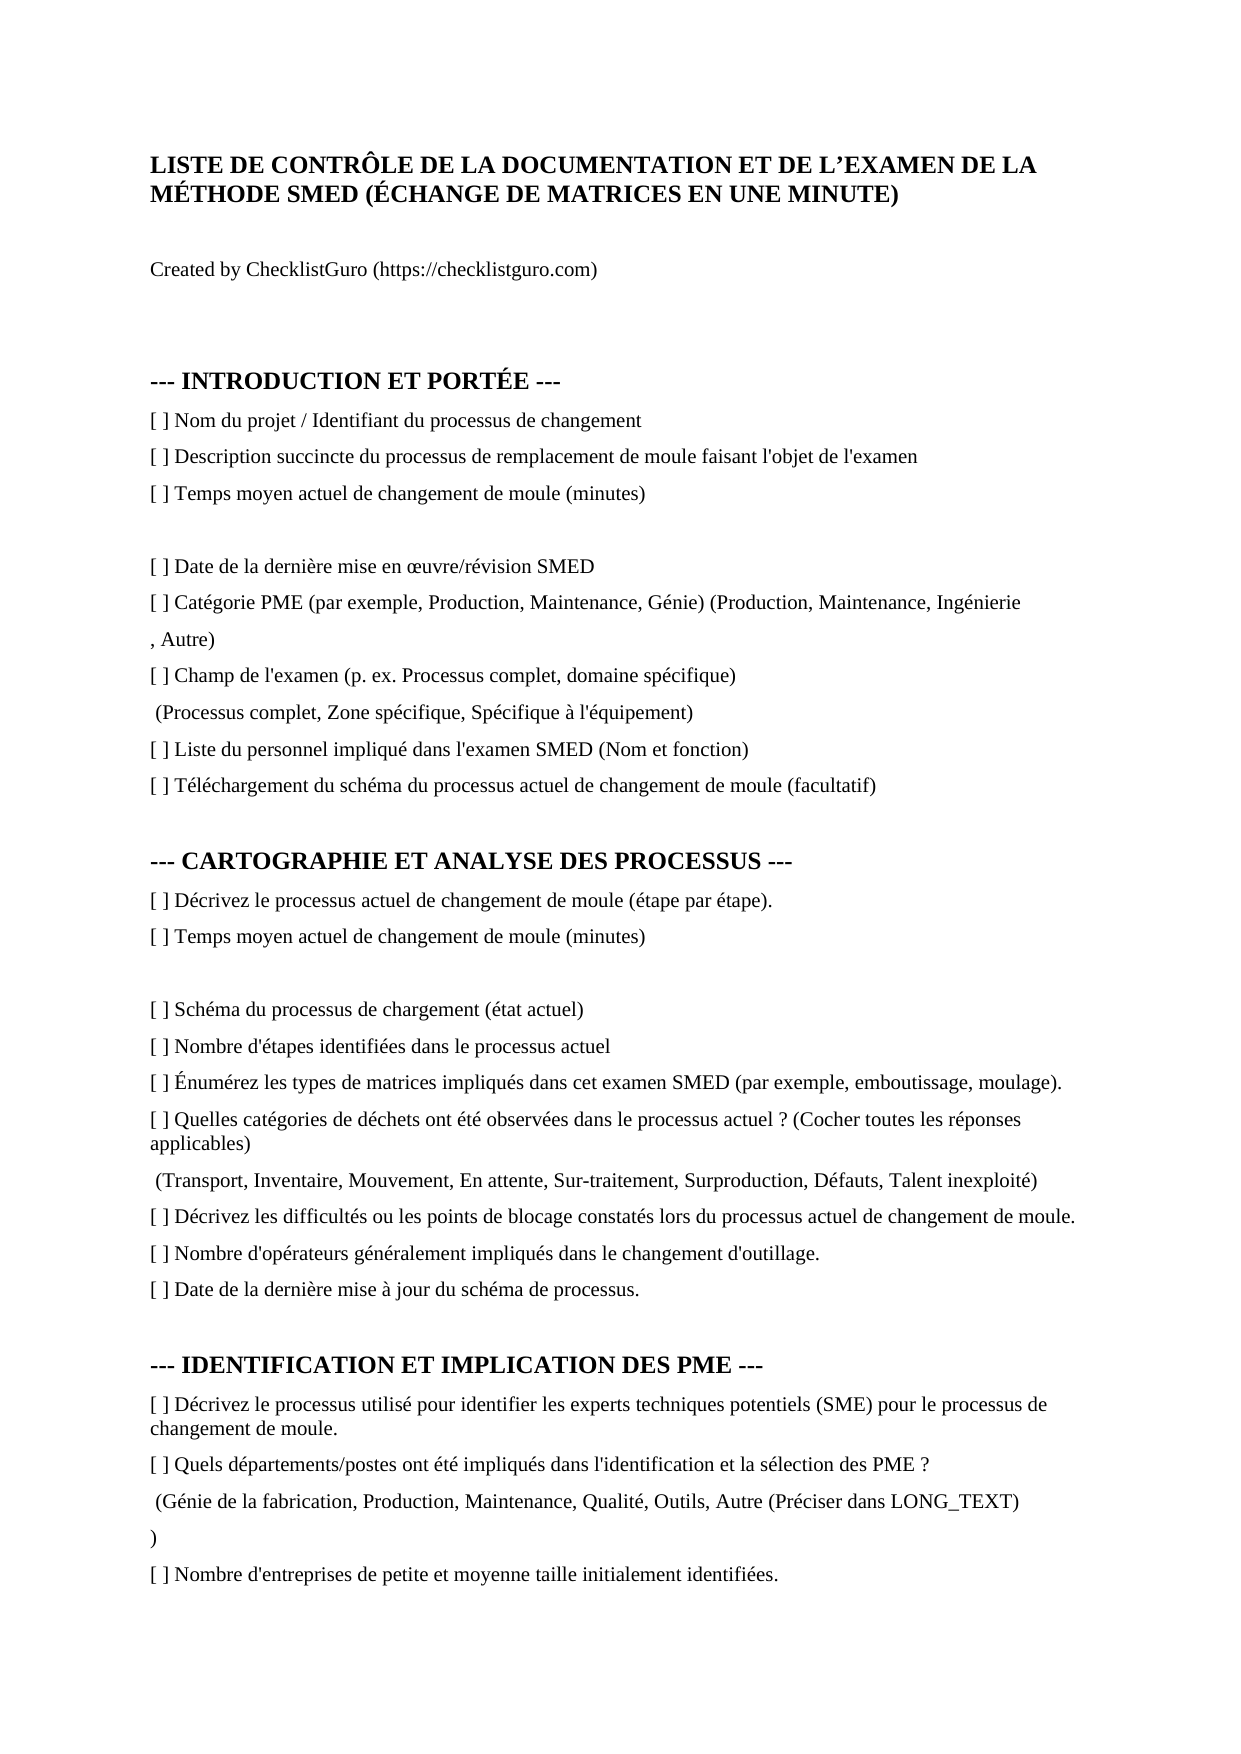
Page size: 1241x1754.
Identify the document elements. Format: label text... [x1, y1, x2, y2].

text (Transport, Inventaire, Mouvement, En attente, Sur-traitement, Surproduction, Défauts, Talent inexploité) [150, 1167, 1090, 1192]
text [ ] Description succincte du processus de remplacement de moule faisant l'objet de l'examen [150, 444, 1090, 468]
text --- CARTOGRAPHIE ET ANALYSE DES PROCESSUS --- [150, 846, 1090, 875]
text , Autre) [150, 627, 1090, 651]
text [ ] Nombre d'étapes identifiées dans le processus actuel [150, 1034, 1090, 1058]
text [ ] Champ de l'examen (p. ex. Processus complet, domaine spécifique) [150, 663, 1090, 687]
text (Processus complet, Zone spécifique, Spécifique à l'équipement) [150, 700, 1090, 724]
text [ ] Téléchargement du schéma du processus actuel de changement de moule (facultatif) [150, 773, 1090, 797]
text [ ] Catégorie PME (par exemple, Production, Maintenance, Génie) (Production, Maintenance, Ingénierie [150, 590, 1090, 614]
text --- IDENTIFICATION ET IMPLICATION DES PME --- [150, 1350, 1090, 1379]
text [ ] Temps moyen actuel de changement de moule (minutes) [150, 481, 1090, 505]
text [ ] Décrivez le processus actuel de changement de moule (étape par étape). [150, 887, 1090, 912]
text (Génie de la fabrication, Production, Maintenance, Qualité, Outils, Autre (Préciser dans LONG_TEXT) [150, 1489, 1090, 1513]
text [ ] Nombre d'entreprises de petite et moyenne taille initialement identifiées. [150, 1562, 1090, 1586]
text [ ] Quelles catégories de déchets ont été observées dans le processus actuel ? (Cocher toutes les réponses applicables) [150, 1107, 1090, 1155]
text [ ] Date de la dernière mise à jour du schéma de processus. [150, 1277, 1090, 1301]
text [ ] Schéma du processus de chargement (état actuel) [150, 997, 1090, 1021]
text [ ] Décrivez les difficultés ou les points de blocage constatés lors du processus actuel de changement de moule. [150, 1204, 1090, 1228]
text [ ] Quels départements/postes ont été impliqués dans l'identification et la sélection des PME ? [150, 1452, 1090, 1476]
text Created by ChecklistGuro (https://checklistguro.com) [150, 257, 1090, 281]
text [ ] Nom du projet / Identifiant du processus de changement [150, 407, 1090, 432]
text [ ] Nombre d'opérateurs généralement impliqués dans le changement d'outillage. [150, 1241, 1090, 1265]
text [ ] Temps moyen actuel de changement de moule (minutes) [150, 924, 1090, 948]
text [ ] Liste du personnel impliqué dans l'examen SMED (Nom et fonction) [150, 737, 1090, 761]
text [ ] Décrivez le processus utilisé pour identifier les experts techniques potentiels (SME) pour le processus de changement de moule. [150, 1392, 1090, 1440]
text LISTE DE CONTRÔLE DE LA DOCUMENTATION ET DE L’EXAMEN DE LA MÉTHODE SMED (ÉCHANGE DE MATRICES EN UNE MINUTE) [150, 150, 1090, 207]
text ) [150, 1525, 1090, 1549]
text [ ] Énumérez les types de matrices impliqués dans cet examen SMED (par exemple, emboutissage, moulage). [150, 1070, 1090, 1094]
text [ ] Date de la dernière mise en œuvre/révision SMED [150, 554, 1090, 578]
text --- INTRODUCTION ET PORTÉE --- [150, 366, 1090, 395]
